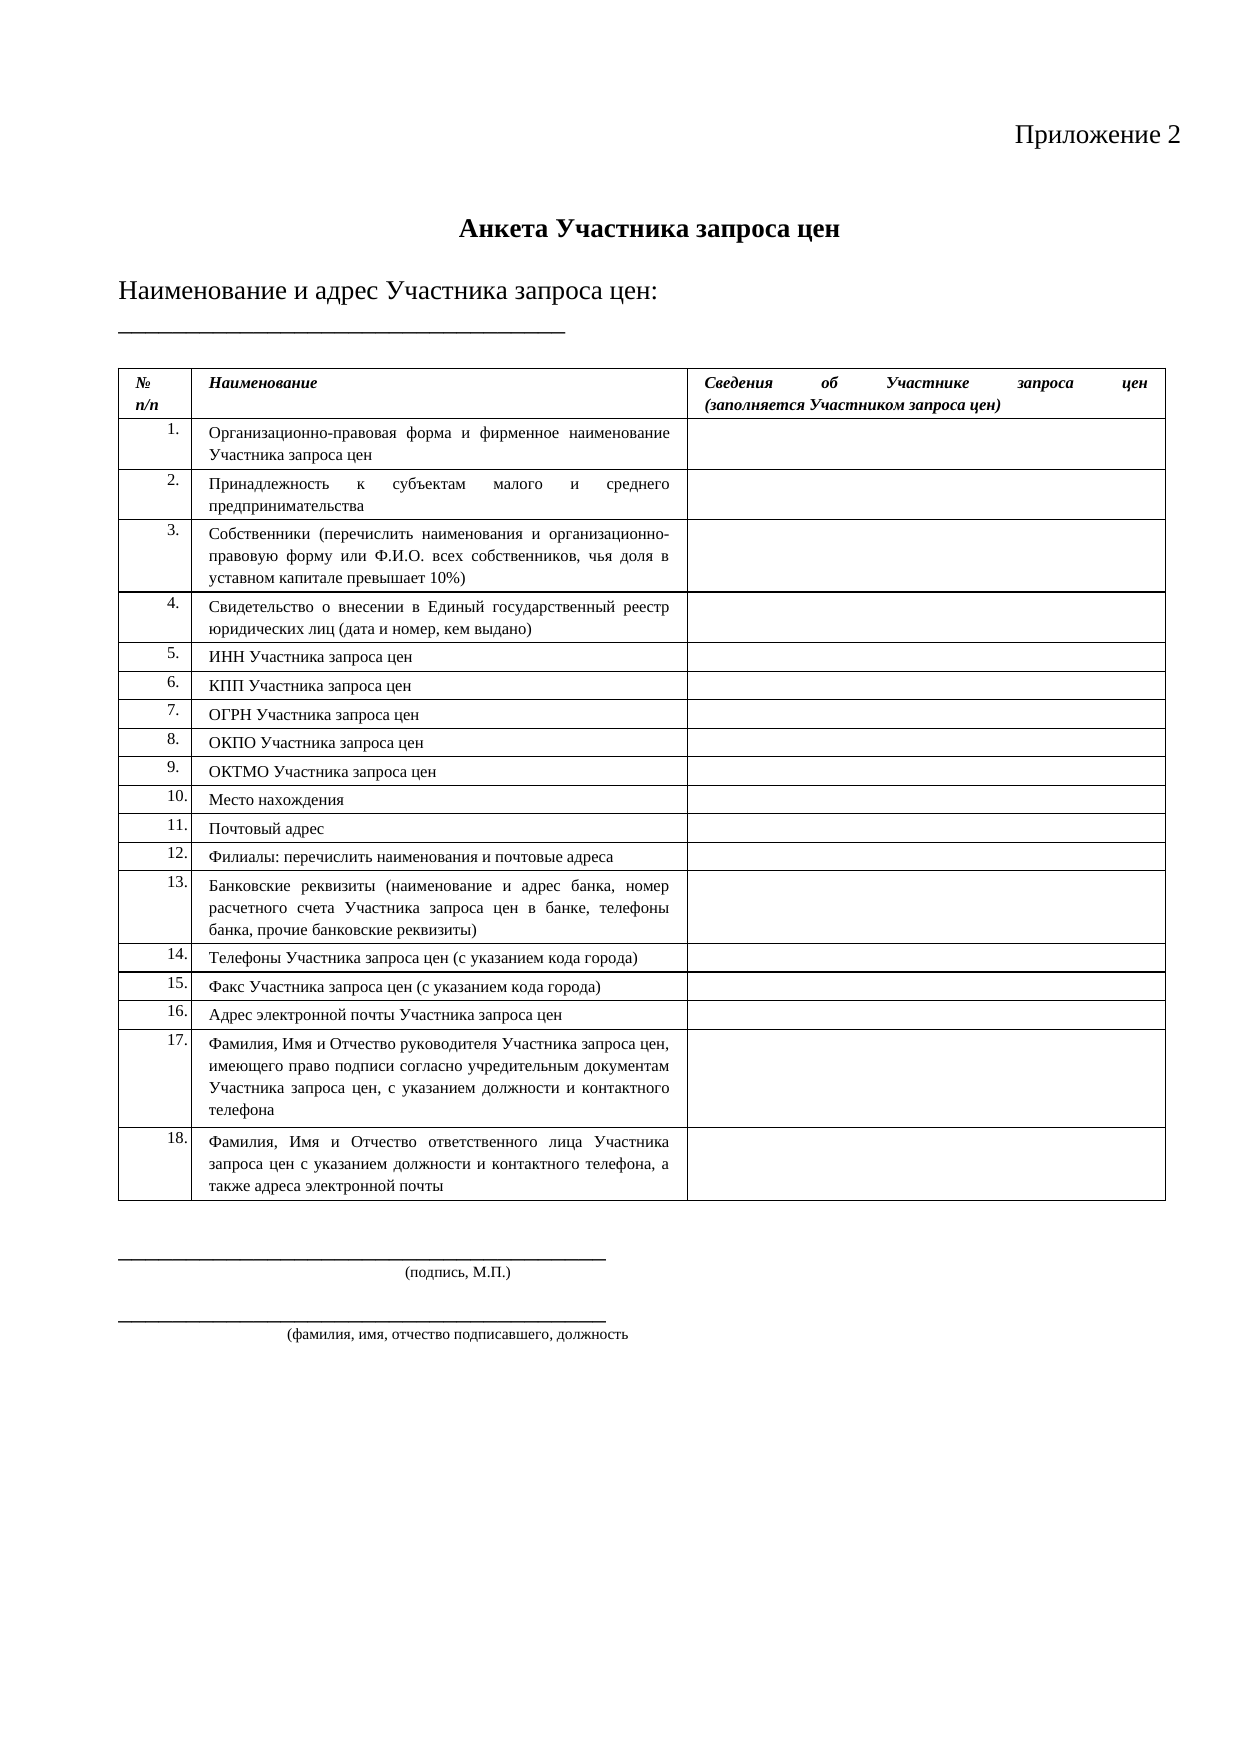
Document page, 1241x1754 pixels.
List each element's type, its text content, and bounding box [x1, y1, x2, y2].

table_cell [119, 520, 191, 591]
table_cell [119, 643, 191, 671]
table_cell [119, 757, 191, 785]
text _________________________________ [118, 305, 1181, 336]
table_cell [688, 871, 1165, 943]
table_cell [688, 593, 1165, 642]
table_cell [119, 944, 191, 971]
table_cell ИНН Участника запроса цен [192, 643, 687, 671]
table_cell ОКПО Участника запроса цен [192, 729, 687, 756]
table_cell Принадлежность к субъектам малого и среднего предпринимательства [192, 470, 687, 519]
table_cell Почтовый адрес [192, 814, 687, 842]
table_cell [119, 843, 191, 870]
text (фамилия, имя, отчество подписавшего, должность [118, 1325, 797, 1356]
table_cell [119, 672, 191, 699]
table_cell [688, 1001, 1165, 1028]
table_cell [688, 700, 1165, 728]
table_cell [119, 1001, 191, 1028]
table_cell [688, 672, 1165, 699]
table_cell [119, 973, 191, 1000]
table_cell [119, 729, 191, 756]
table_cell Филиалы: перечислить наименования и почтовые адреса [192, 843, 687, 870]
table_cell Организационно-правовая форма и фирменное наименование Участника запроса цен [192, 419, 687, 468]
text Наименование и адрес Участника запроса цен: [118, 274, 1181, 305]
table_cell [119, 470, 191, 519]
table_cell [688, 944, 1165, 971]
table_cell [688, 1128, 1165, 1199]
table_cell [688, 786, 1165, 813]
table_cell [119, 1128, 191, 1199]
text (подпись, М.П.) [118, 1263, 797, 1294]
table_cell ОГРН Участника запроса цен [192, 700, 687, 728]
table_cell [119, 786, 191, 813]
table_cell КПП Участника запроса цен [192, 672, 687, 699]
table_cell [119, 1030, 191, 1127]
table_cell Фамилия, Имя и Отчество ответственного лица Участника запроса цен с указанием должности и контактного телефона, а также адреса электронной почты [192, 1128, 687, 1199]
table_cell [688, 729, 1165, 756]
table_cell ОКТМО Участника запроса цен [192, 757, 687, 785]
table_cell [688, 973, 1165, 1000]
table_cell Свидетельство о внесении в Единый государственный реестр юридических лиц (дата и номер, кем выдано) [192, 593, 687, 642]
table_cell [688, 814, 1165, 842]
text ____________________________________ [118, 1232, 1181, 1263]
table_cell [688, 520, 1165, 591]
table_header № п/п [119, 369, 191, 418]
table_cell Факс Участника запроса цен (с указанием кода города) [192, 973, 687, 1000]
table_header Сведения об Участнике запроса цен (заполняется Участником запроса цен) [688, 369, 1165, 418]
table_cell Место нахождения [192, 786, 687, 813]
table_cell [688, 643, 1165, 671]
table_cell [119, 593, 191, 642]
text Приложение 2 [118, 118, 1181, 149]
table_cell Фамилия, Имя и Отчество руководителя Участника запроса цен, имеющего право подписи согласно учредительным документам Участника запроса цен, с указанием должности и контактного телефона [192, 1030, 687, 1127]
text Анкета Участника запроса цен [118, 212, 1181, 243]
table_cell Банковские реквизиты (наименование и адрес банка, номер расчетного счета Участника запроса цен в банке, телефоны банка, прочие банковские реквизиты) [192, 871, 687, 943]
table_cell [688, 470, 1165, 519]
table_cell [119, 814, 191, 842]
table_cell [688, 757, 1165, 785]
table_cell Адрес электронной почты Участника запроса цен [192, 1001, 687, 1028]
table_cell [688, 419, 1165, 468]
table_cell [688, 843, 1165, 870]
table_cell [688, 1030, 1165, 1127]
table_cell [119, 871, 191, 943]
table_header Наименование [192, 369, 687, 418]
table_cell Телефоны Участника запроса цен (с указанием кода города) [192, 944, 687, 971]
text ____________________________________ [118, 1294, 1181, 1325]
table_cell [119, 700, 191, 728]
table_cell [119, 419, 191, 468]
table_cell Собственники (перечислить наименования и организационно-правовую форму или Ф.И.О. всех собственников, чья доля в уставном капитале превышает 10%) [192, 520, 687, 591]
